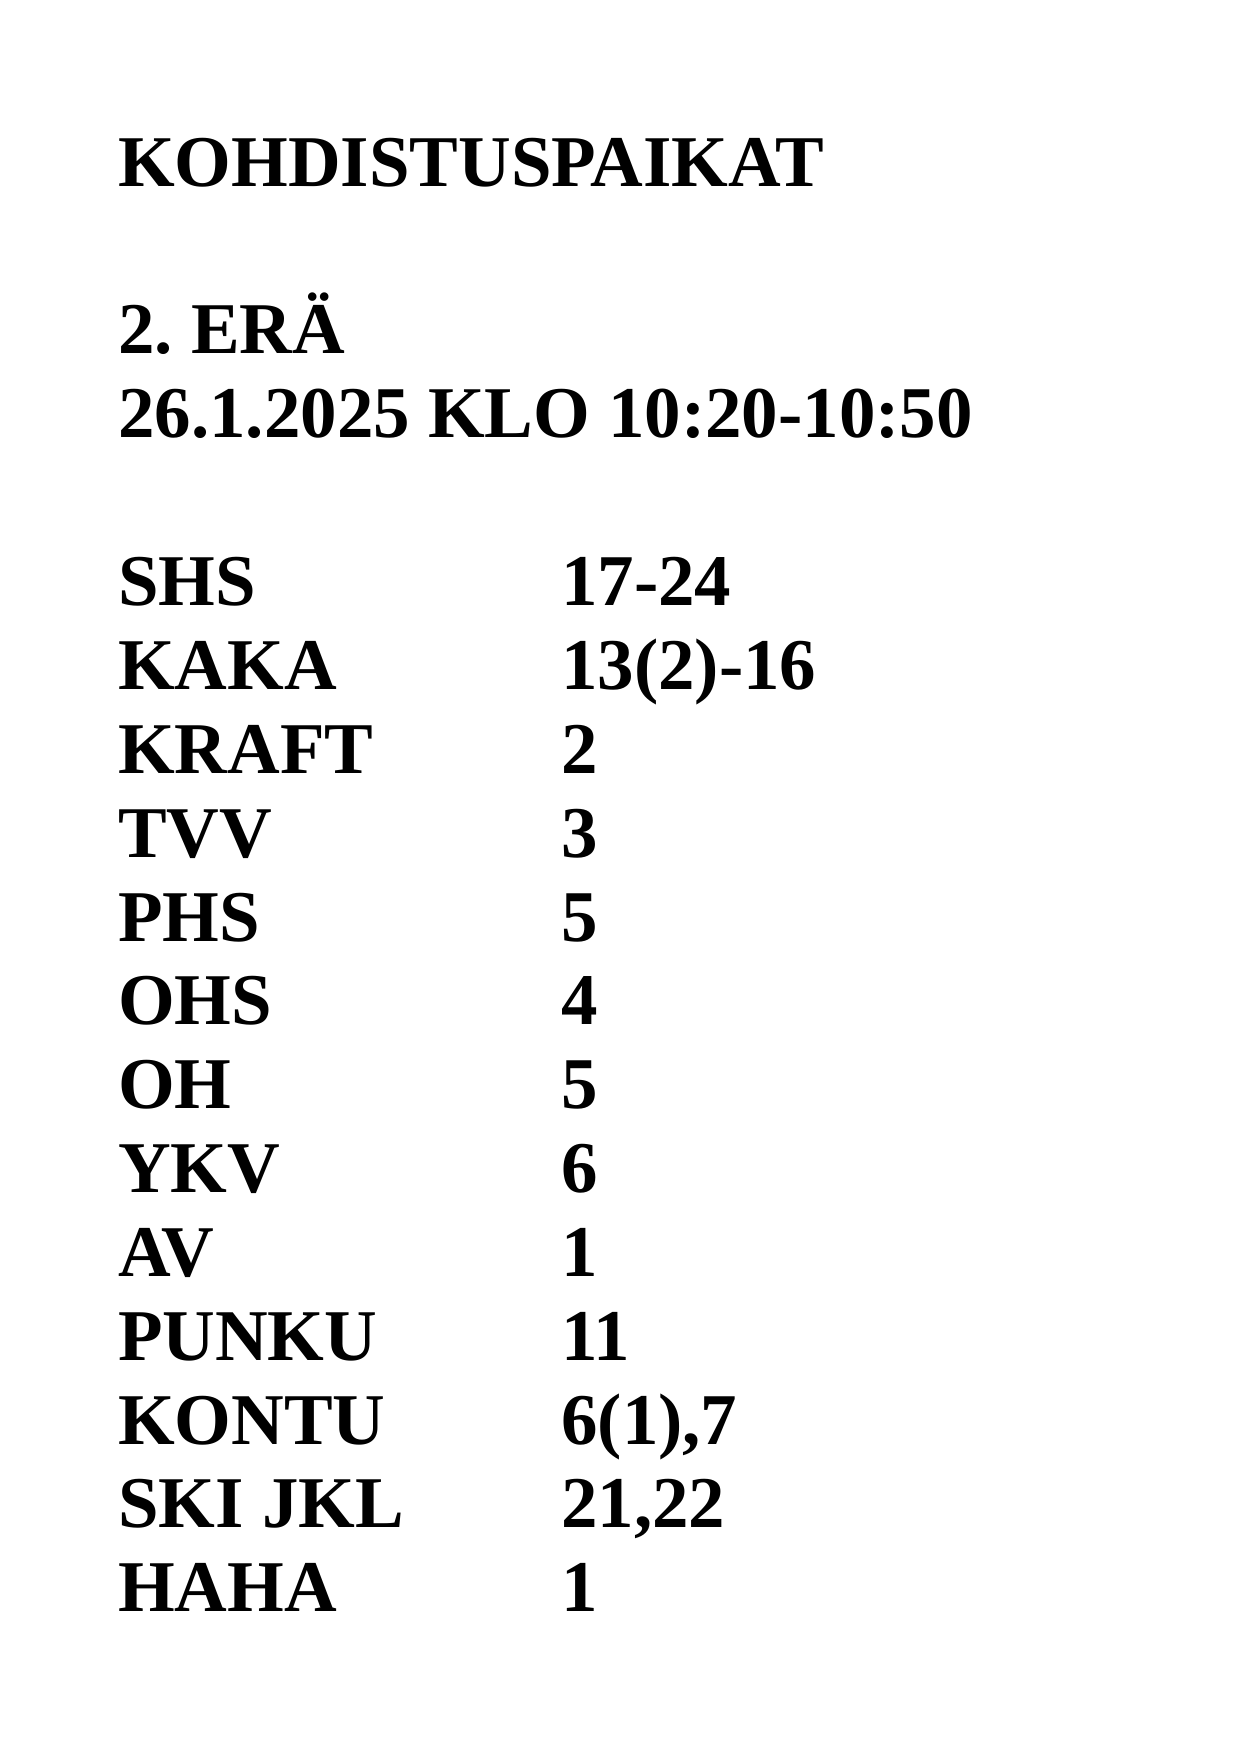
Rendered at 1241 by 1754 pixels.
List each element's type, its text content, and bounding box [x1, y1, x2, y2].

text OH 5 [118, 1041, 1122, 1124]
text SKI JKL 21,22 [118, 1460, 1122, 1544]
text 26.1.2025 KLO 10:20-10:50 [118, 370, 1122, 453]
text 2. ERÄ [118, 286, 1122, 370]
text KOHDISTUSPAIKAT [118, 118, 1122, 202]
text OHS 4 [118, 957, 1122, 1041]
text PHS 5 [118, 873, 1122, 957]
text PUNKU 11 [118, 1292, 1122, 1376]
text YKV 6 [118, 1124, 1122, 1208]
text KRAFT 2 [118, 705, 1122, 789]
text TVV 3 [118, 789, 1122, 873]
text KONTU 6(1),7 [118, 1376, 1122, 1460]
text HAHA 1 [118, 1544, 1122, 1627]
text SHS 17-24 [118, 537, 1122, 621]
text KAKA 13(2)-16 [118, 621, 1122, 705]
text AV 1 [118, 1208, 1122, 1292]
